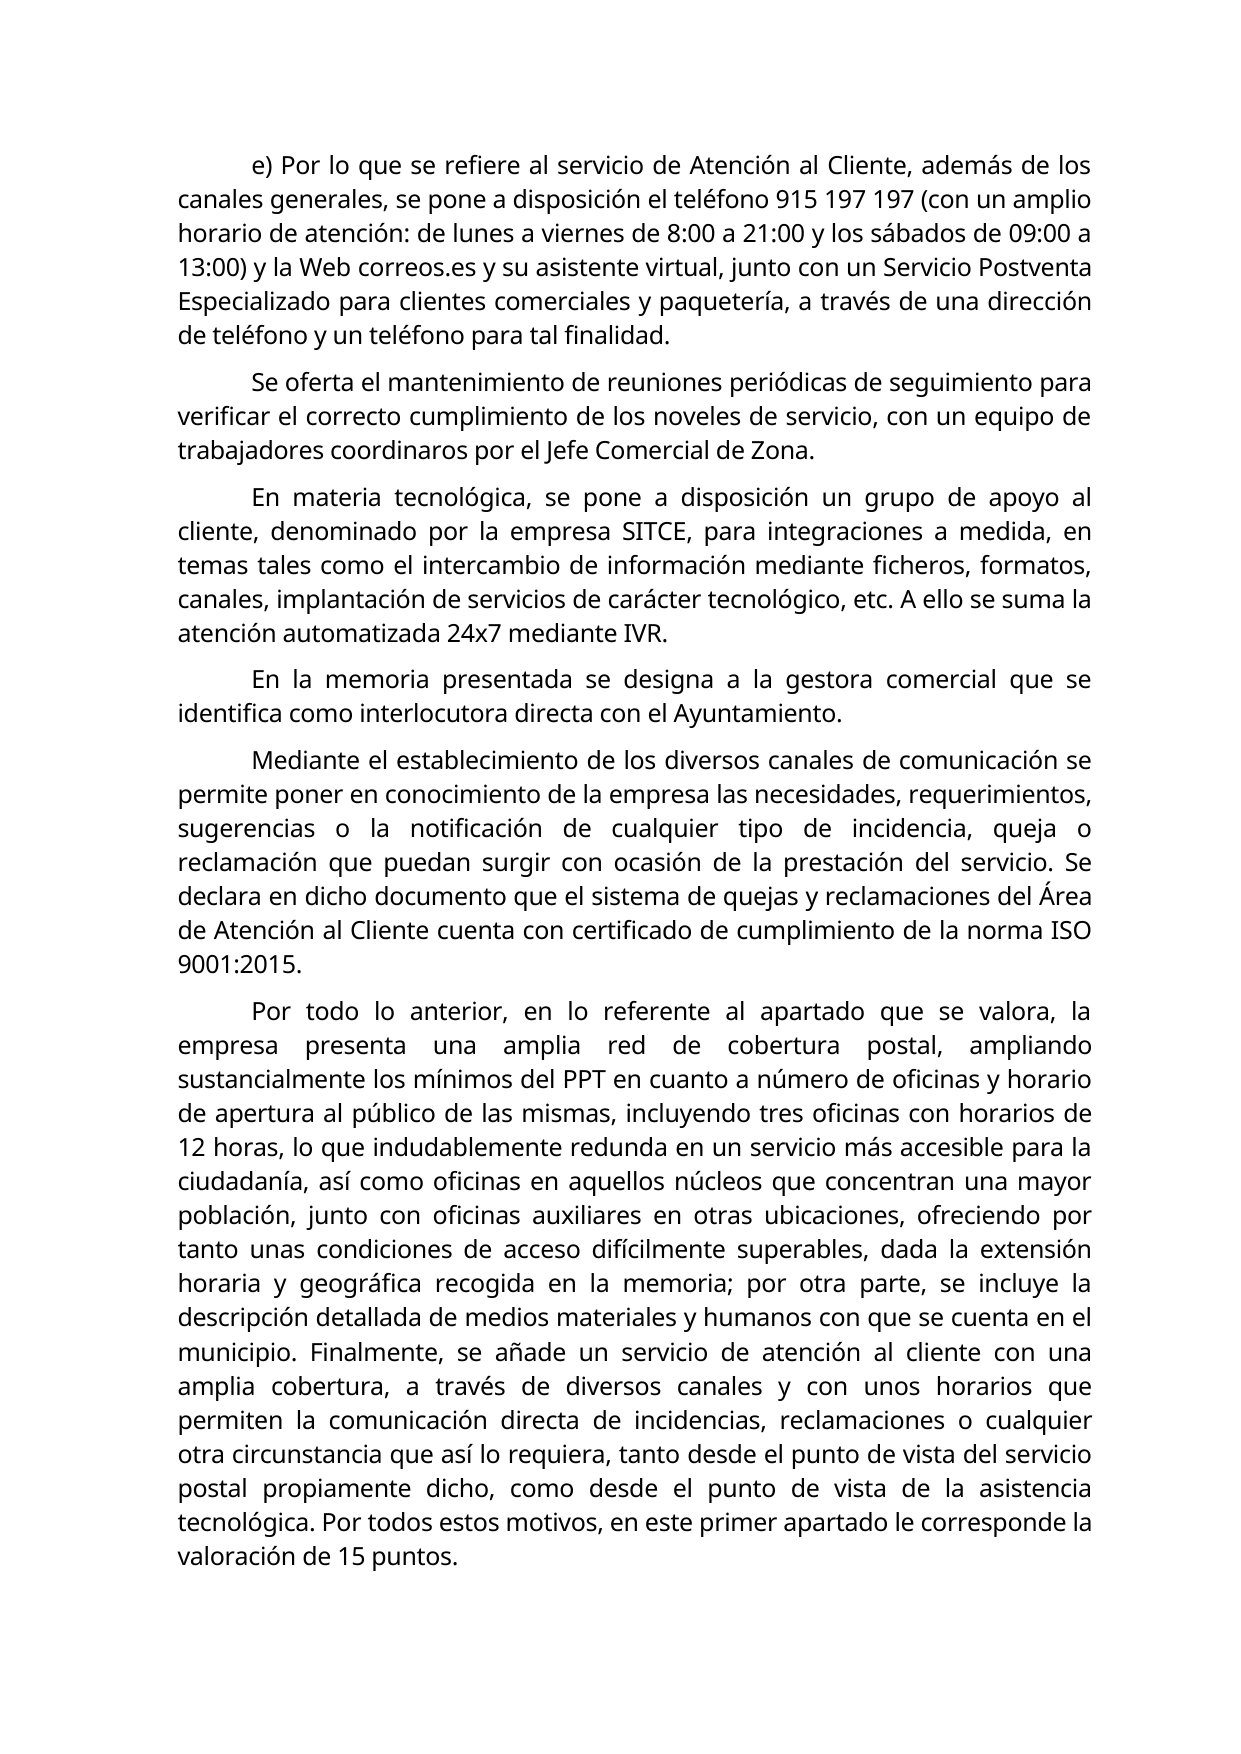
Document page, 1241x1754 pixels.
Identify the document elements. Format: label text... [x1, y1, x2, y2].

text En materia tecnológica, se pone a disposición un grupo de apoyo al cliente, denominado por la empresa SITCE, para integraciones a medida, en temas tales como el intercambio de información mediante ficheros, formatos, canales, implantación de servicios de carácter tecnológico, etc. A ello se suma la atención automatizada 24x7 mediante IVR. [177, 479, 1093, 649]
text e) Por lo que se refiere al servicio de Atención al Cliente, además de los canales generales, se pone a disposición el teléfono 915 197 197 (con un amplio horario de atención: de lunes a viernes de 8:00 a 21:00 y los sábados de 09:00 a 13:00) y la Web correos.es y su asistente virtual, junto con un Servicio Postventa Especializado para clientes comerciales y paquetería, a través de una dirección de teléfono y un teléfono para tal finalidad. [177, 148, 1093, 352]
text Se oferta el mantenimiento de reuniones periódicas de seguimiento para verificar el correcto cumplimiento de los noveles de servicio, con un equipo de trabajadores coordinaros por el Jefe Comercial de Zona. [177, 364, 1093, 467]
text Por todo lo anterior, en lo referente al apartado que se valora, la empresa presenta una amplia red de cobertura postal, ampliando sustancialmente los mínimos del PPT en cuanto a número de oficinas y horario de apertura al público de las mismas, incluyendo tres oficinas con horarios de 12 horas, lo que indudablemente redunda en un servicio más accesible para la ciudadanía, así como oficinas en aquellos núcleos que concentran una mayor población, junto con oficinas auxiliares en otras ubicaciones, ofreciendo por tanto unas condiciones de acceso difícilmente superables, dada la extensión horaria y geográfica recogida en la memoria; por otra parte, se incluye la descripción detallada de medios materiales y humanos con que se cuenta en el municipio. Finalmente, se añade un servicio de atención al cliente con una amplia cobertura, a través de diversos canales y con unos horarios que permiten la comunicación directa de incidencias, reclamaciones o cualquier otra circunstancia que así lo requiera, tanto desde el punto de vista del servicio postal propiamente dicho, como desde el punto de vista de la asistencia tecnológica. Por todos estos motivos, en este primer apartado le corresponde la valoración de 15 puntos. [177, 993, 1093, 1573]
text En la memoria presentada se designa a la gestora comercial que se identifica como interlocutora directa con el Ayuntamiento. [177, 662, 1093, 730]
text Mediante el establecimiento de los diversos canales de comunicación se permite poner en conocimiento de la empresa las necesidades, requerimientos, sugerencias o la notificación de cualquier tipo de incidencia, queja o reclamación que puedan surgir con ocasión de la prestación del servicio. Se declara en dicho documento que el sistema de quejas y reclamaciones del Área de Atención al Cliente cuenta con certificado de cumplimiento de la norma ISO 9001:2015. [177, 743, 1093, 981]
